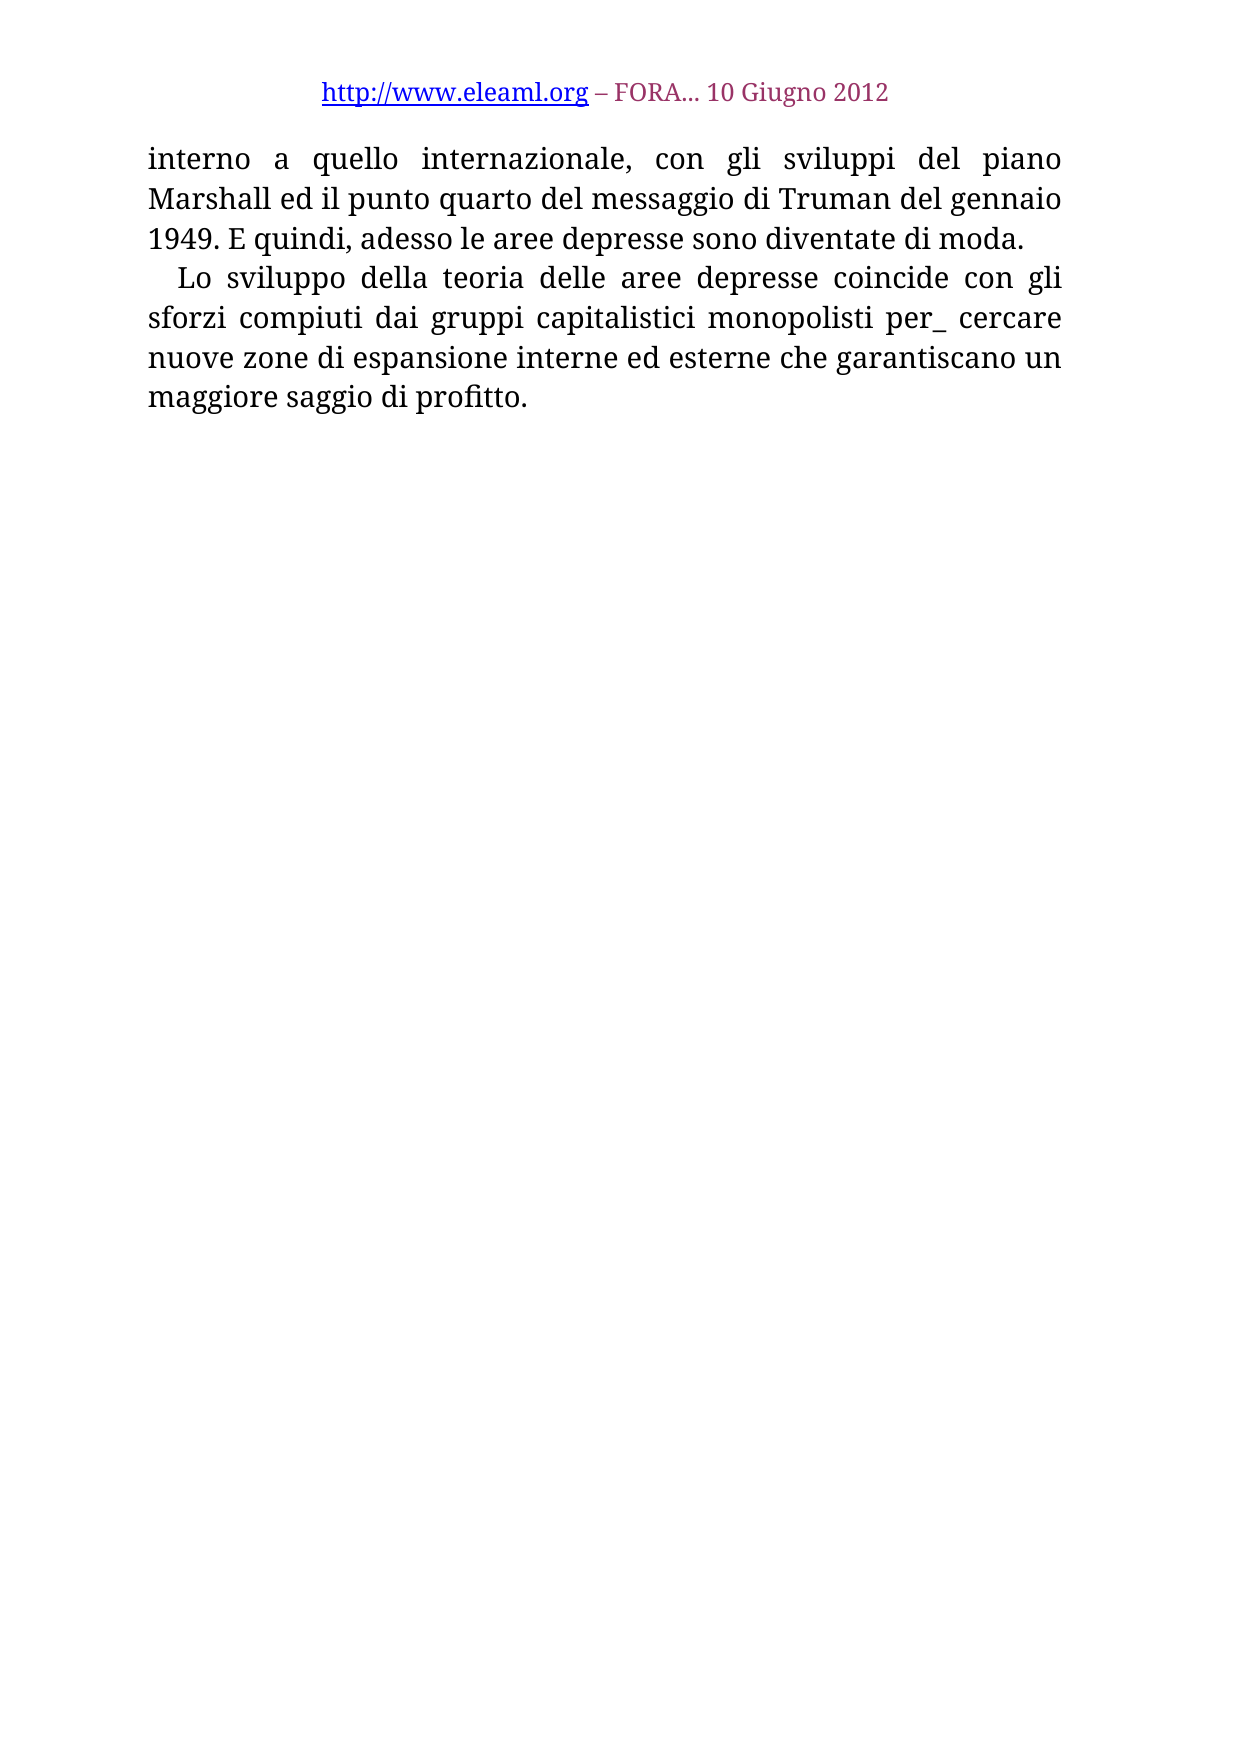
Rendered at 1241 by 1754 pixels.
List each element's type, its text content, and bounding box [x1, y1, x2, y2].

text Lo sviluppo della teoria delle aree depresse coincide con gli sforzi compiuti dai gruppi capitalistici monopolisti per_ cercare nuove zone di espansione interne ed esterne che garantiscano un maggiore saggio di profitto. [148, 258, 1063, 416]
text interno a quello internazionale, con gli sviluppi del piano Marshall ed il punto quarto del messaggio di Truman del gennaio 1949. E quindi, adesso le aree depresse sono diventate di moda. [148, 138, 1063, 258]
